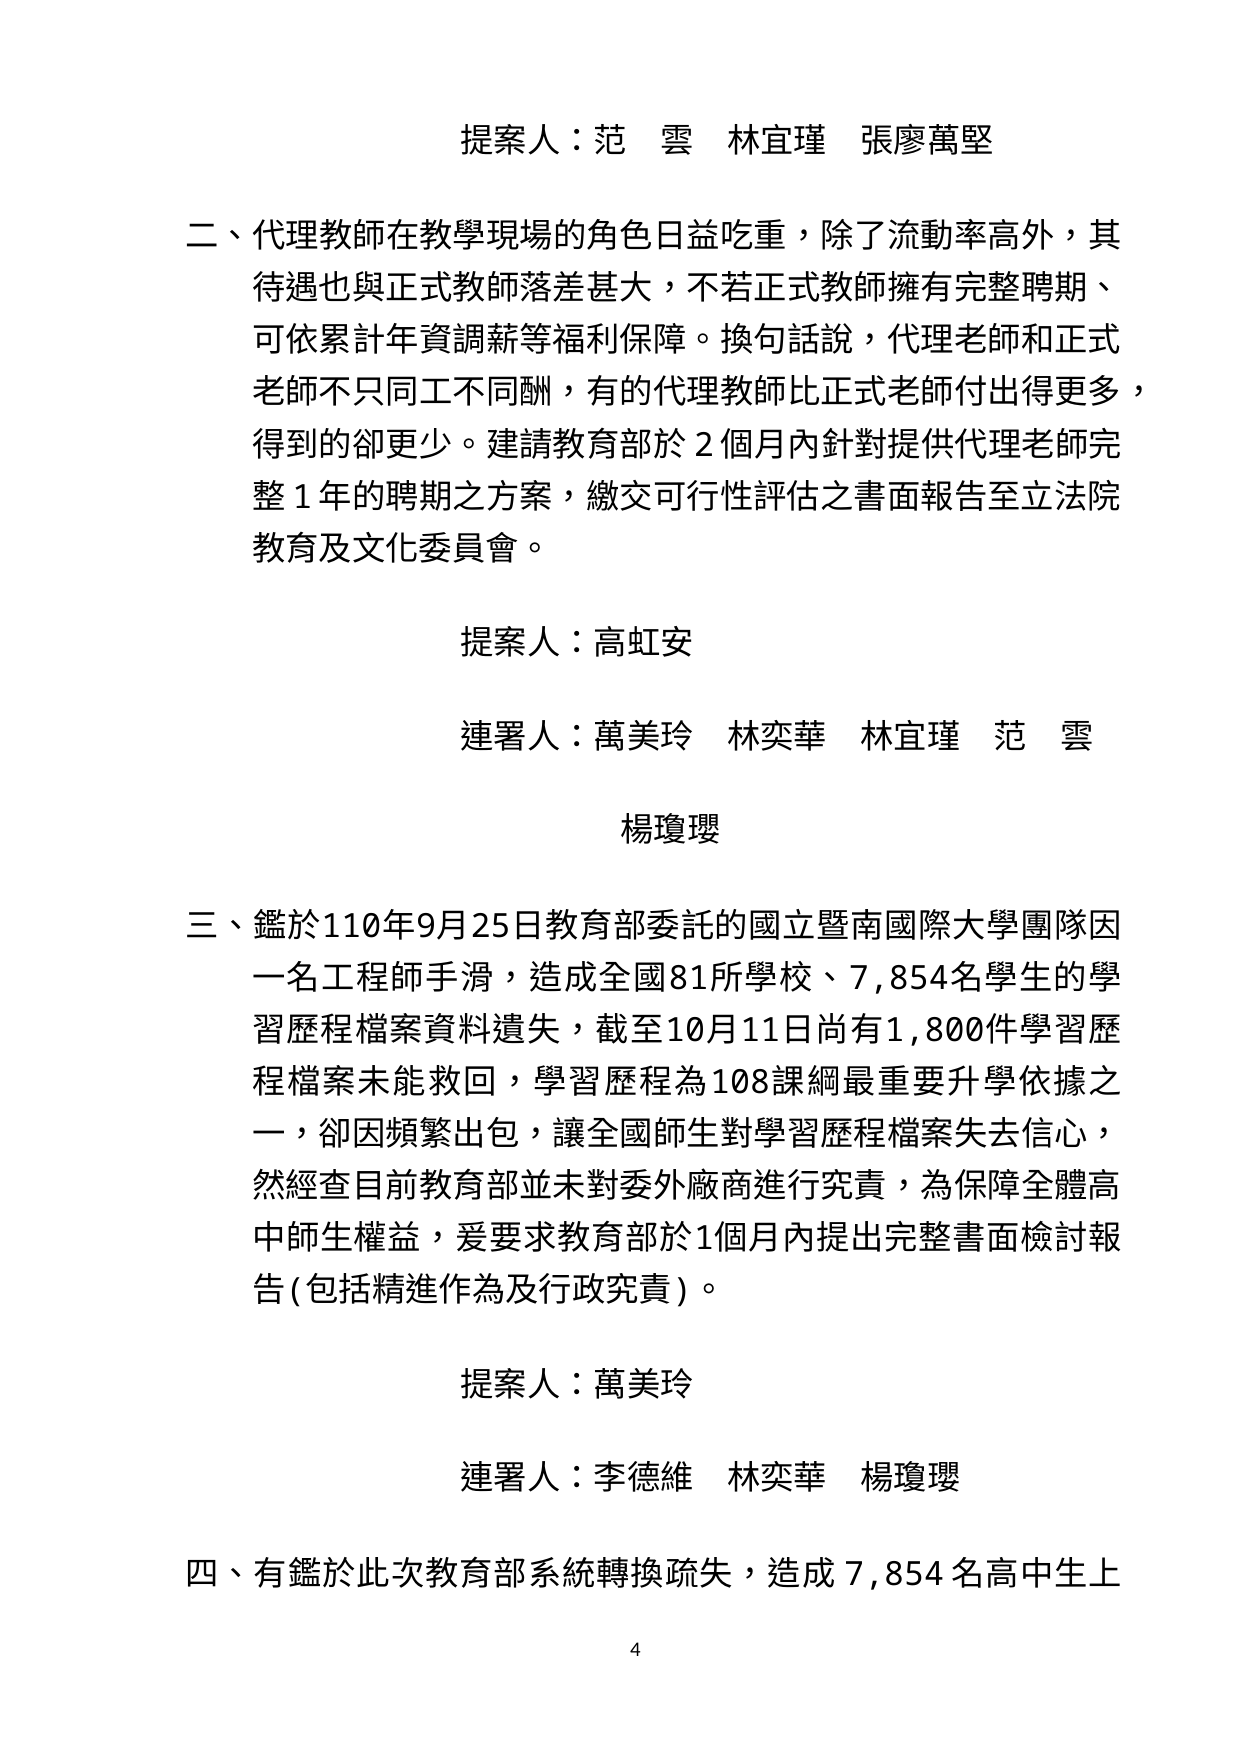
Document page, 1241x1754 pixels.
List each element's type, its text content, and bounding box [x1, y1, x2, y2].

text 楊瓊瓔 [460, 802, 1122, 852]
text 二、代理教師在教學現場的角色日益吃重，除了流動率高外，其待遇也與正式教師落差甚大，不若正式教師擁有完整聘期、可依累計年資調薪等福利保障。換句話說，代理老師和正式老師不只同工不同酬，有的代理教師比正式老師付出得更多，得到的卻更少。建請教育部於2個月內針對提供代理老師完整1年的聘期之方案，繳交可行性評估之書面報告至立法院教育及文化委員會。 [185, 206, 1122, 571]
text 連署人：萬美玲 林奕華 林宜瑾 范 雲 [460, 708, 1122, 758]
text 三、鑑於110年9月25日教育部委託的國立暨南國際大學團隊因一名工程師手滑，造成全國81所學校、7,854名學生的學習歷程檔案資料遺失，截至10月11日尚有1,800件學習歷程檔案未能救回，學習歷程為108課綱最重要升學依據之一，卻因頻繁出包，讓全國師生對學習歷程檔案失去信心，然經查目前教育部並未對委外廠商進行究責，為保障全體高中師生權益，爰要求教育部於1個月內提出完整書面檢討報告(包括精進作為及行政究責)。 [185, 896, 1122, 1312]
text 提案人：萬美玲 [460, 1356, 1122, 1406]
text 連署人：李德維 林奕華 楊瓊瓔 [460, 1450, 1122, 1500]
text 四、有鑑於此次教育部系統轉換疏失，造成7,854名高中生上 [185, 1543, 1122, 1596]
text 提案人：高虹安 [460, 614, 1122, 664]
text 提案人：范 雲 林宜瑾 張廖萬堅 [460, 112, 1122, 162]
